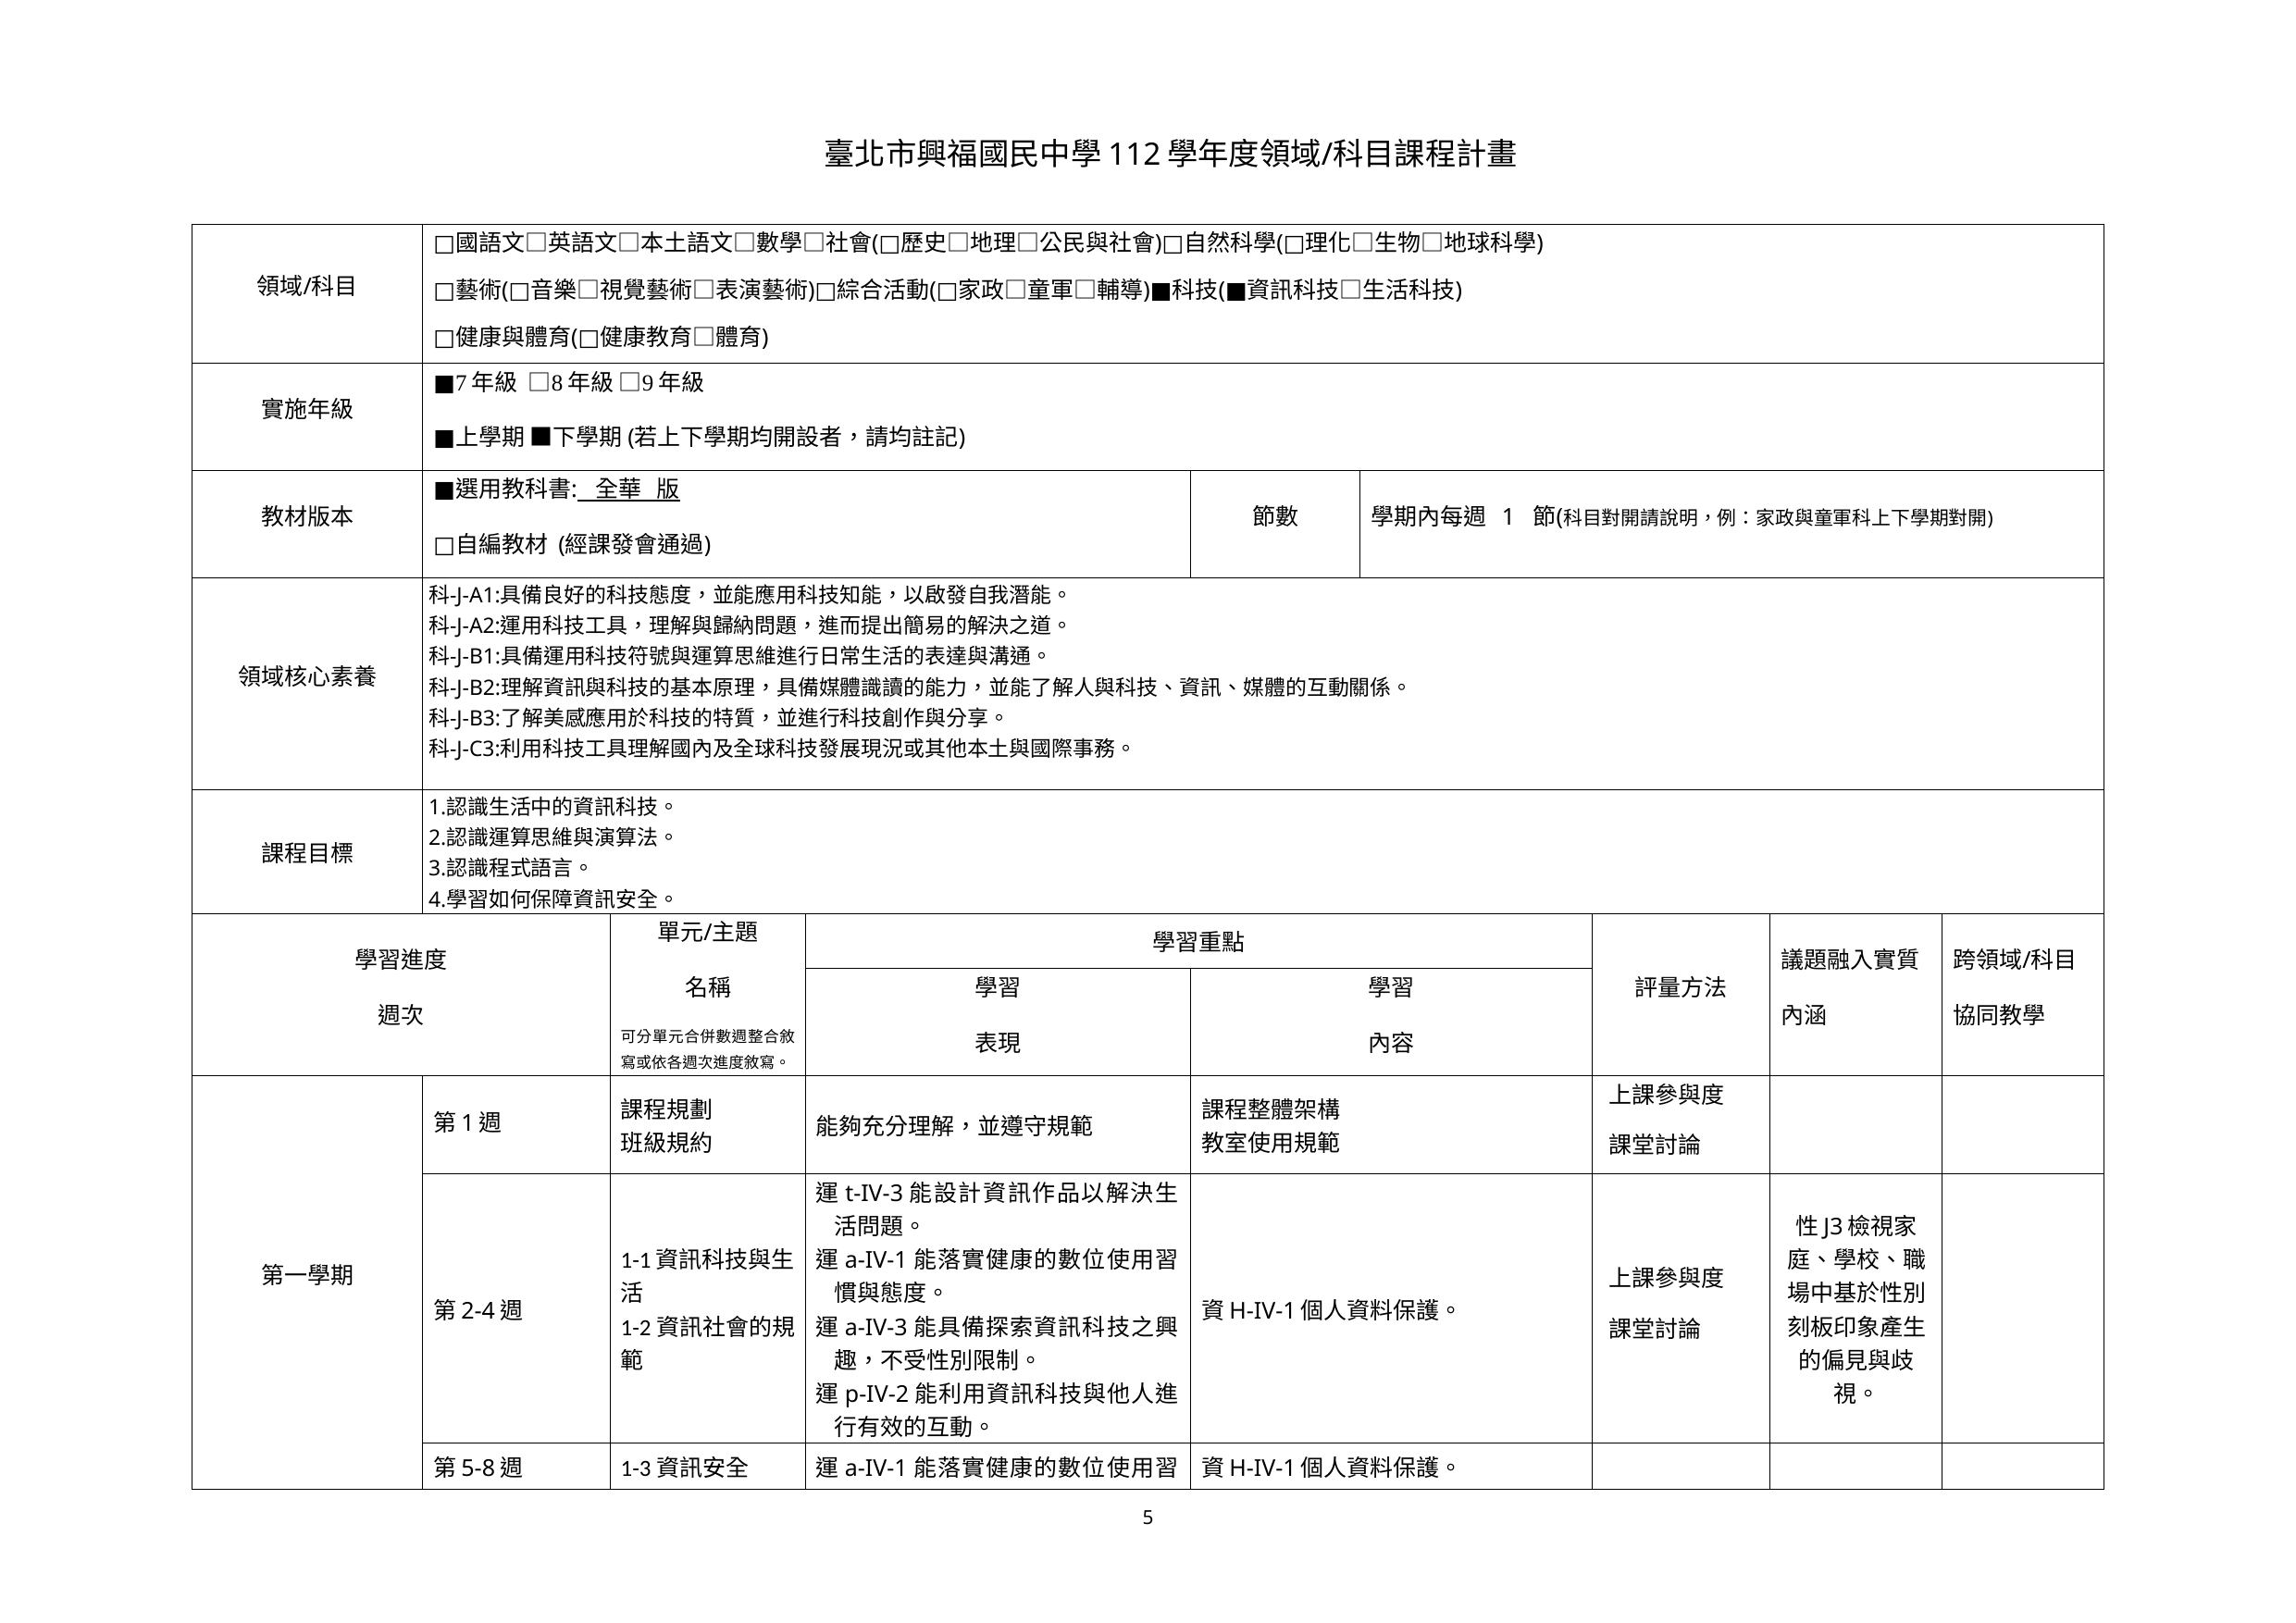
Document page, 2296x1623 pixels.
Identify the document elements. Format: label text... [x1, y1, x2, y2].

table_cell 學習進度 週次 [192, 914, 610, 1075]
table_cell 上課參與度 課堂討論 [1593, 1174, 1769, 1443]
table_cell 第2-4週 [423, 1174, 610, 1443]
table_cell 評量方法 [1593, 914, 1769, 1075]
table_cell 課程規劃 班級規約 [611, 1076, 805, 1173]
table_cell ■7年級 □8年級 □9年級 ■上學期 ■下學期 (若上下學期均開設者，請均註記) [423, 364, 2104, 470]
table_cell 課程整體架構 教室使用規範 [1191, 1076, 1592, 1173]
table_header 領域/科目 [192, 225, 422, 363]
table_cell 1-1資訊科技與生活 1-2 資訊社會的規範 [611, 1174, 805, 1443]
table_cell 第1週 [423, 1076, 610, 1173]
table_cell ■選用教科書: 全華 版 □自編教材 (經課發會通過) [423, 471, 1190, 576]
table_cell [1942, 1174, 2104, 1443]
table_cell [1770, 1443, 1942, 1488]
table_cell 第5-8週 [423, 1443, 610, 1488]
table_cell 領域核心素養 [192, 578, 422, 788]
table_cell [1770, 1076, 1942, 1173]
table_cell 課程目標 [192, 790, 422, 913]
table_cell 資H-IV-1個人資料保護。 [1191, 1443, 1592, 1488]
table_cell 教材版本 [192, 471, 422, 576]
table_cell 學期內每週 1 節(科目對開請說明，例：家政與童軍科上下學期對開) [1360, 471, 2104, 576]
table_header □國語文□英語文□本土語文□數學□社會(□歷史□地理□公民與社會)□自然科學(□理化□生物□地球科學) □藝術(□音樂□視覺藝術□表演藝術)□綜合活動(□家政□童軍□輔導)■科技(■資訊科技□生活科技) □健康與體育(□健康教育□體育) [423, 225, 2104, 363]
table_cell [1593, 1443, 1769, 1488]
text 臺北市興福國民中學112學年度領域/科目課程計畫 [185, 130, 2156, 174]
table_cell 資H-IV-1個人資料保護。 [1191, 1174, 1592, 1443]
table_cell 議題融入實質內涵 [1770, 914, 1942, 1075]
table_cell 學習 內容 [1191, 969, 1592, 1075]
table_cell 節數 [1191, 471, 1359, 576]
table_cell 性J3檢視家庭、學校、職場中基於性別刻板印象產生的偏見與歧視。 [1770, 1174, 1942, 1443]
table_cell [1942, 1443, 2104, 1488]
table_cell 科-J-A1:具備良好的科技態度，並能應用科技知能，以啟發自我潛能。 科-J-A2:運用科技工具，理解與歸納問題，進而提出簡易的解決之道。 科-J-B1:具備運用科技符號與運算思維進行日常生活的表達與溝通。 科-J-B2:理解資訊與科技的基本原理，具備媒體識讀的能力，並能了解人與科技、資訊、媒體的互動關係。 科-J-B3:了解美感應用於科技的特質，並進行科技創作與分享。 科-J-C3:利用科技工具理解國內及全球科技發展現況或其他本土與國際事務。 [423, 578, 2104, 788]
table_cell 學習重點 [806, 914, 1592, 968]
table_cell 上課參與度 課堂討論 [1593, 1076, 1769, 1173]
table_cell 運t-IV-3能設計資訊作品以解決生活問題。 運a-IV-1能落實健康的數位使用習慣與態度。 運a-IV-3能具備探索資訊科技之興趣，不受性別限制。 運p-IV-2能利用資訊科技與他人進行有效的互動。 [806, 1174, 1190, 1443]
table_cell [1942, 1076, 2104, 1173]
table_cell 1.認識生活中的資訊科技。 2.認識運算思維與演算法。 3.認識程式語言。 4.學習如何保障資訊安全。 [423, 790, 2104, 913]
table_cell 實施年級 [192, 364, 422, 470]
table_cell 跨領域/科目協同教學 [1942, 914, 2104, 1075]
table_cell 單元/主題 名稱 可分單元合併數週整合敘寫或依各週次進度敘寫。 [611, 914, 805, 1075]
table_cell 能夠充分理解，並遵守規範 [806, 1076, 1190, 1173]
table_cell 第一學期 [192, 1076, 422, 1488]
table_cell 1-3 資訊安全 [611, 1443, 805, 1488]
table_cell 運a-IV-1能落實健康的數位使用習 [806, 1443, 1190, 1488]
table_cell 學習 表現 [806, 969, 1190, 1075]
